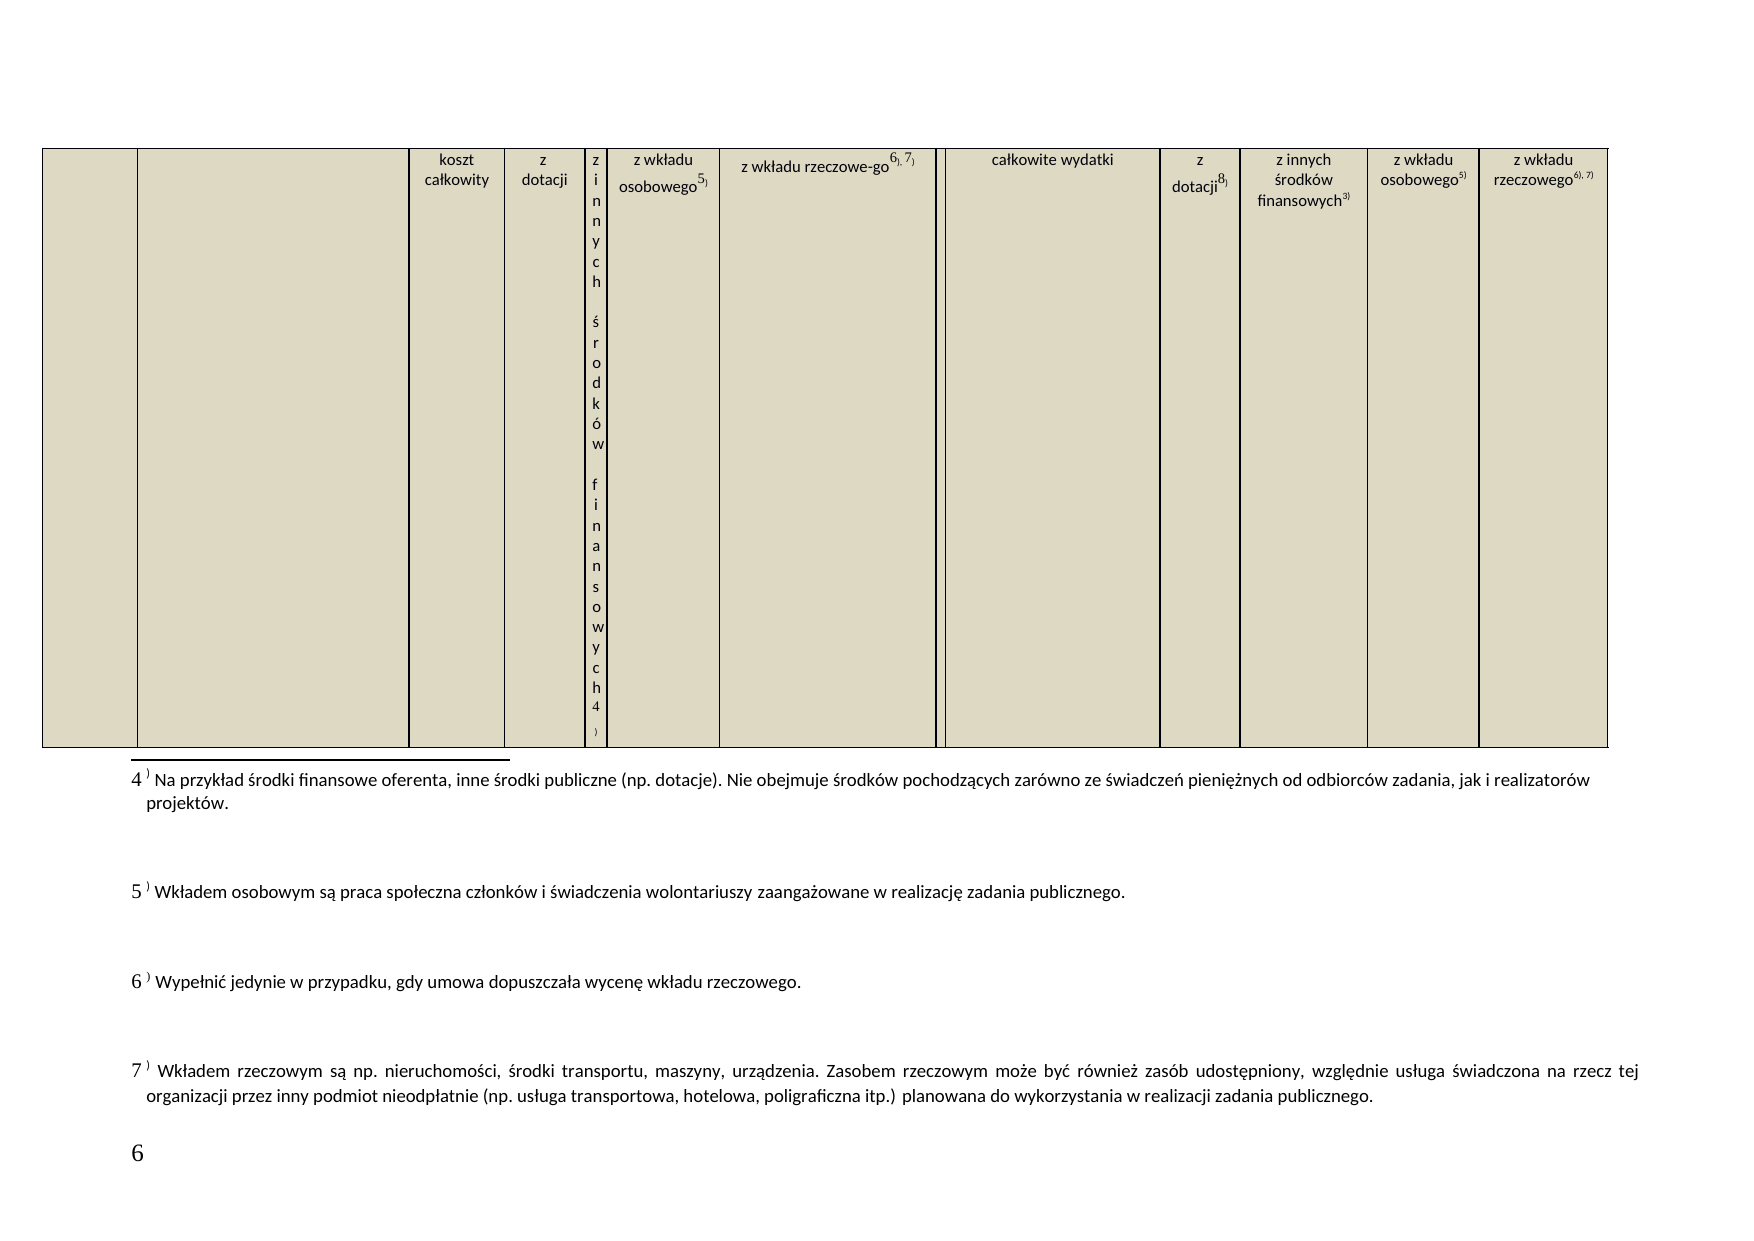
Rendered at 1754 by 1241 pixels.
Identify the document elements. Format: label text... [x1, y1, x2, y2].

table_cell z wkładu rzeczowego6), 7) [1480, 149, 1607, 747]
table_cell Numer(y) lub nazwa(-wy) działania(-łań) zgodnie z umową [937, 149, 945, 747]
table_cell koszt całkowity [410, 149, 504, 747]
table_cell z innych środków finansowych) [586, 149, 606, 747]
table_cell całkowite wydatki [946, 149, 1159, 747]
table_cell z innych środków finansowych3) [1241, 149, 1367, 747]
table_cell z dotacji) [1161, 149, 1239, 747]
table_cell z wkładu rzeczowe-go), ) [720, 149, 935, 747]
table_cell z wkładu osobowego5) [1368, 149, 1478, 747]
table_cell [138, 149, 408, 747]
table_cell z wkładu osobowego) [608, 149, 719, 747]
table_cell z dotacji [505, 149, 584, 747]
table_cell [43, 149, 137, 747]
